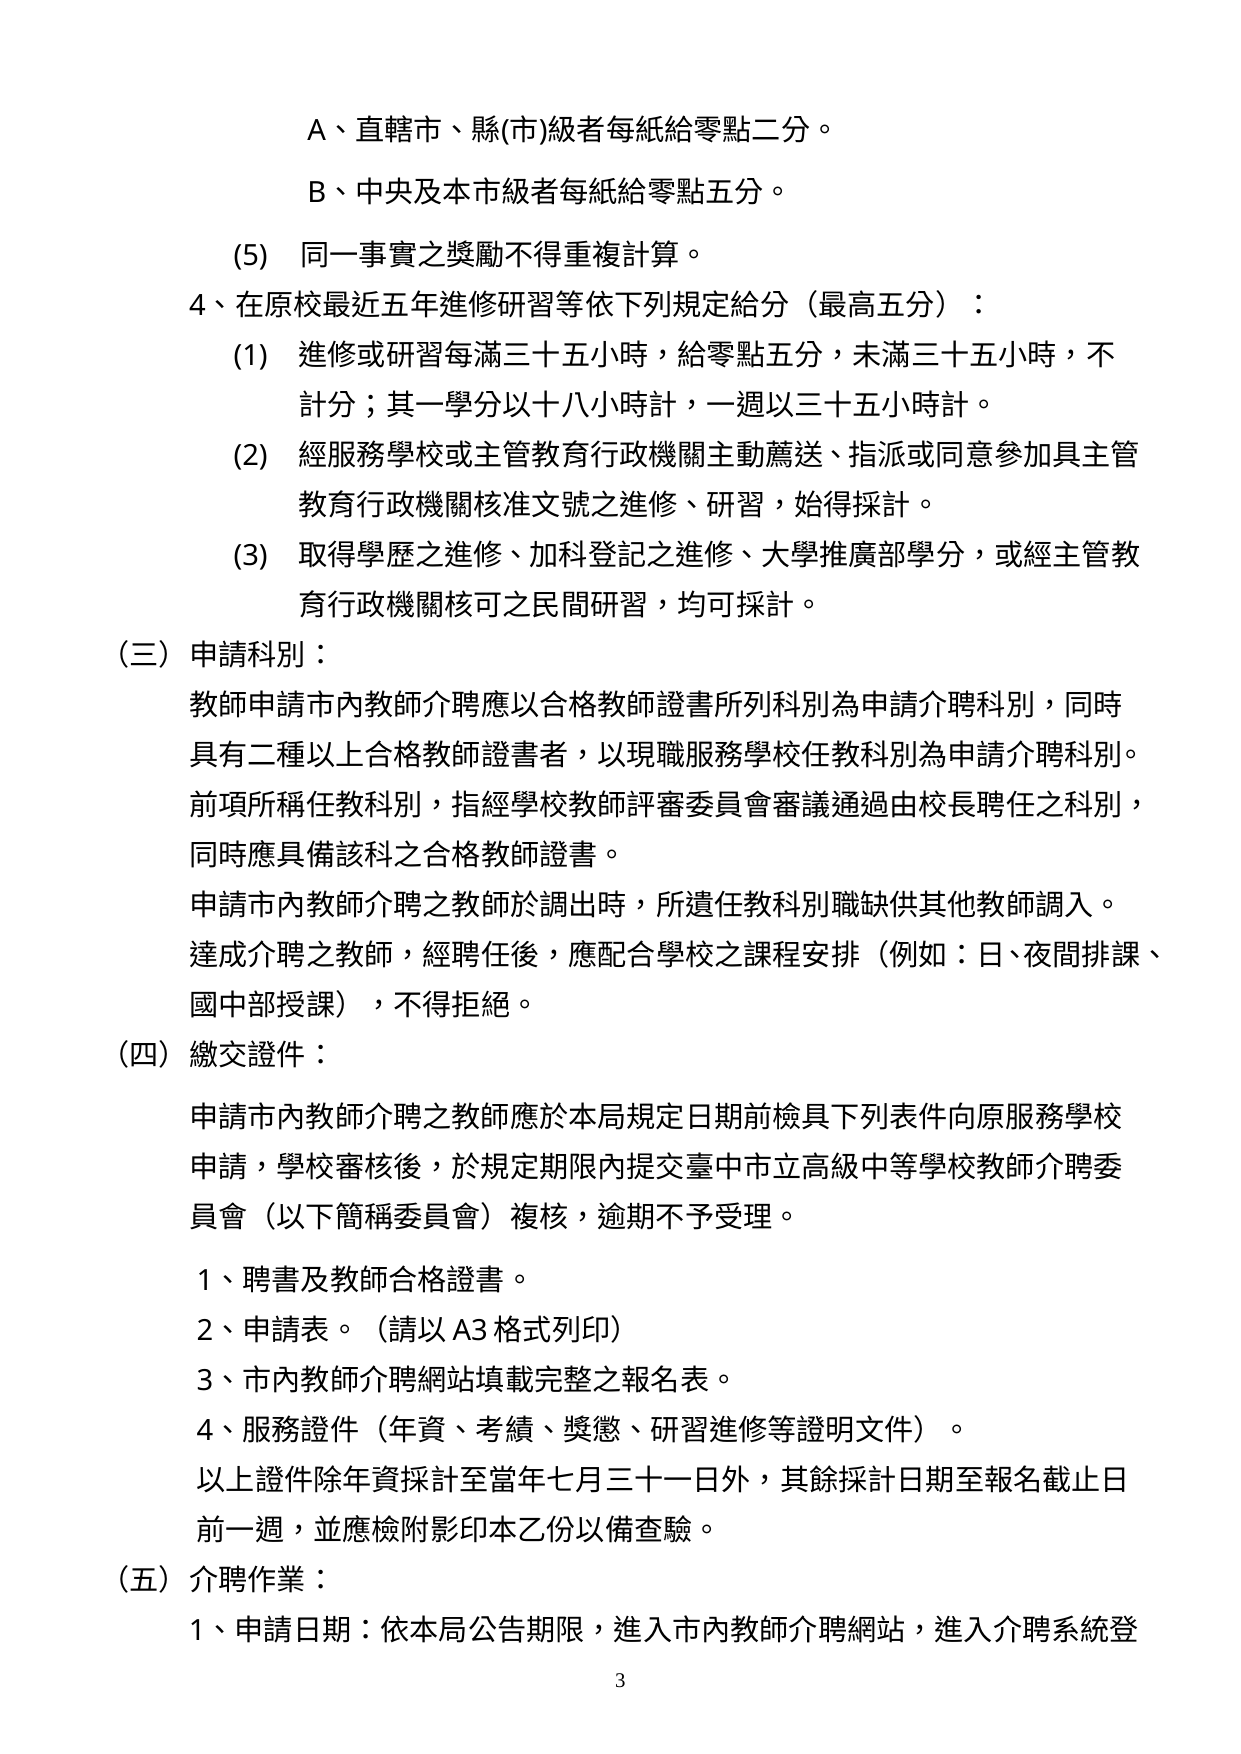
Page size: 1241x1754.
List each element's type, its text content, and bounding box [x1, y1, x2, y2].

text 申請市內教師介聘之教師應於本局規定日期前檢具下列表件向原服務學校申請，學校審核後，於規定期限內提交臺中市立高級中等學校教師介聘委員會（以下簡稱委員會）複核，逾期不予受理。 [189, 1088, 1140, 1238]
text 達成介聘之教師，經聘任後，應配合學校之課程安排（例如：日、夜間排課、國中部授課），不得拒絕。 [189, 925, 1140, 1025]
text 4、服務證件（年資、考績、獎懲、研習進修等證明文件）。 [196, 1400, 1140, 1450]
text 教師申請市內教師介聘應以合格教師證書所列科別為申請介聘科別，同時具有二種以上合格教師證書者，以現職服務學校任教科別為申請介聘科別。 [189, 675, 1140, 775]
text 2、申請表。（請以A3格式列印） [196, 1300, 1140, 1350]
text 3、市內教師介聘網站填載完整之報名表。 [196, 1350, 1140, 1400]
text 申請市內教師介聘之教師於調出時，所遺任教科別職缺供其他教師調入。 [189, 875, 1140, 925]
list 同一事實之獎勵不得重複計算。 [225, 225, 1140, 275]
text 前項所稱任教科別，指經學校教師評審委員會審議通過由校長聘任之科別，同時應具備該科之合格教師證書。 [189, 775, 1140, 875]
list 申請科別： [100, 625, 1140, 675]
text 1、申請日期：依本局公告期限，進入市內教師介聘網站，進入介聘系統登 [189, 1600, 1140, 1650]
list 繳交證件： [100, 1025, 1140, 1075]
list 進修或研習每滿三十五小時，給零點五分，未滿三十五小時，不計分；其一學分以十八小時計，一週以三十五小時計。 [233, 325, 1140, 425]
text A、直轄市、縣(市)級者每紙給零點二分。 [238, 100, 1140, 150]
text 4、在原校最近五年進修研習等依下列規定給分（最高五分）： [159, 275, 1140, 325]
text 以上證件除年資採計至當年七月三十一日外，其餘採計日期至報名截止日前一週，並應檢附影印本乙份以備查驗。 [196, 1450, 1140, 1550]
list 介聘作業： [100, 1550, 1140, 1600]
list 取得學歷之進修、加科登記之進修、大學推廣部學分，或經主管教育行政機關核可之民間研習，均可採計。 [233, 525, 1140, 625]
text 1、聘書及教師合格證書。 [196, 1250, 1140, 1300]
list 經服務學校或主管教育行政機關主動薦送、指派或同意參加具主管教育行政機關核准文號之進修、研習，始得採計。 [233, 425, 1140, 525]
text B、中央及本市級者每紙給零點五分。 [238, 163, 1140, 213]
